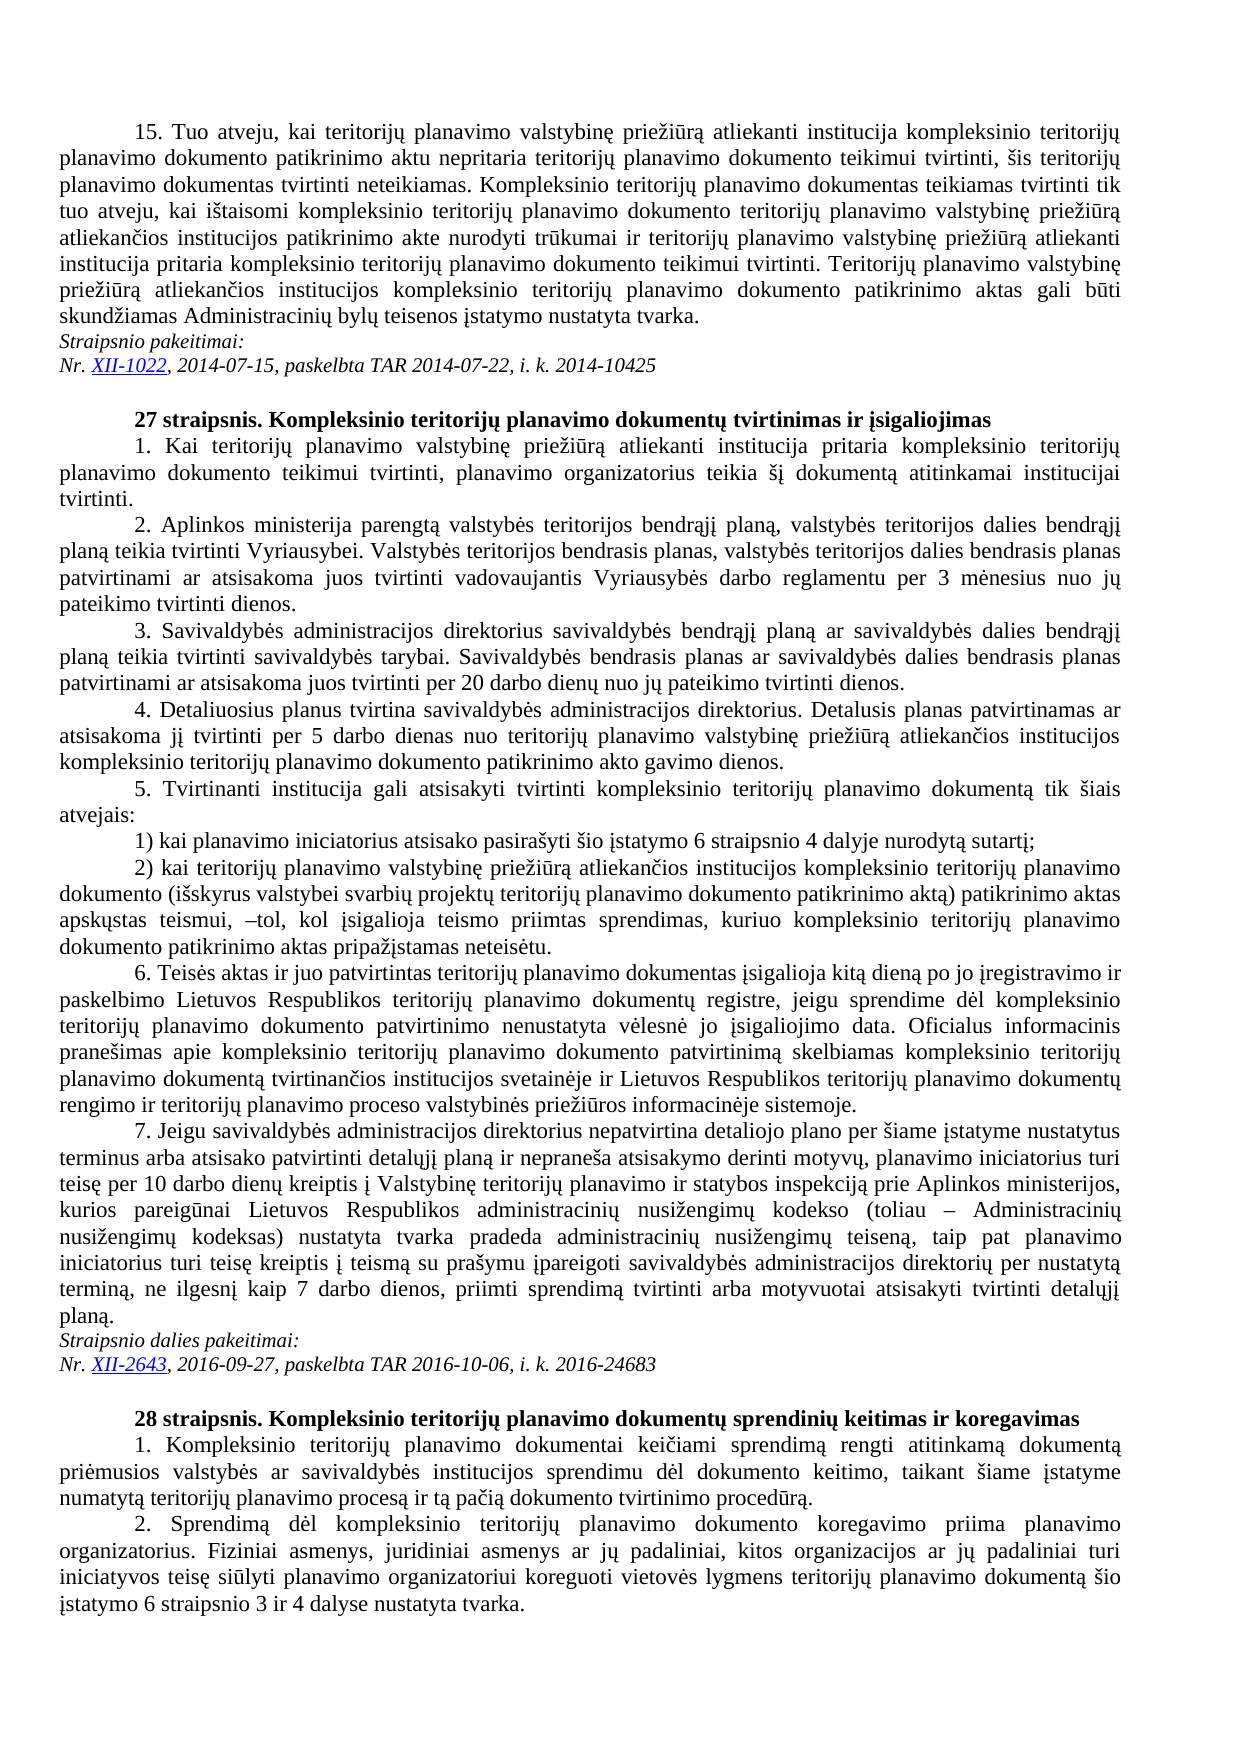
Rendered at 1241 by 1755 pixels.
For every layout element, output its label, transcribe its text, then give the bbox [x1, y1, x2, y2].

text 3. Savivaldybės administracijos direktorius savivaldybės bendrąjį planą ar savivaldybės dalies bendrąjį planą teikia tvirtinti savivaldybės tarybai. Savivaldybės bendrasis planas ar savivaldybės dalies bendrasis planas patvirtinami ar atsisakoma juos tvirtinti per 20 darbo dienų nuo jų pateikimo tvirtinti dienos. [59, 617, 1122, 696]
text 4. Detaliuosius planus tvirtina savivaldybės administracijos direktorius. Detalusis planas patvirtinamas ar atsisakoma jį tvirtinti per 5 darbo dienas nuo teritorijų planavimo valstybinę priežiūrą atliekančios institucijos kompleksinio teritorijų planavimo dokumento patikrinimo akto gavimo dienos. [59, 696, 1122, 775]
text 27 straipsnis. Kompleksinio teritorijų planavimo dokumentų tvirtinimas ir įsigaliojimas [134, 406, 1122, 432]
text 7. Jeigu savivaldybės administracijos direktorius nepatvirtina detaliojo plano per šiame įstatyme nustatytus terminus arba atsisako patvirtinti detalųjį planą ir nepraneša atsisakymo derinti motyvų, planavimo iniciatorius turi teisę per 10 darbo dienų kreiptis į Valstybinę teritorijų planavimo ir statybos inspekciją prie Aplinkos ministerijos, kurios pareigūnai Lietuvos Respublikos administracinių nusižengimų kodekso (toliau – Administracinių nusižengimų kodeksas) nustatyta tvarka pradeda administracinių nusižengimų teiseną, taip pat planavimo iniciatorius turi teisę kreiptis į teismą su prašymu įpareigoti savivaldybės administracijos direktorių per nustatytą terminą, ne ilgesnį kaip 7 darbo dienos, priimti sprendimą tvirtinti arba motyvuotai atsisakyti tvirtinti detalųjį planą. [59, 1117, 1122, 1328]
text 2) kai teritorijų planavimo valstybinę priežiūrą atliekančios institucijos kompleksinio teritorijų planavimo dokumento (išskyrus valstybei svarbių projektų teritorijų planavimo dokumento patikrinimo aktą) patikrinimo aktas apskųstas teismui, –tol, kol įsigalioja teismo priimtas sprendimas, kuriuo kompleksinio teritorijų planavimo dokumento patikrinimo aktas pripažįstamas neteisėtu. [59, 854, 1122, 959]
text 15. Tuo atveju, kai teritorijų planavimo valstybinę priežiūrą atliekanti institucija kompleksinio teritorijų planavimo dokumento patikrinimo aktu nepritaria teritorijų planavimo dokumento teikimui tvirtinti, šis teritorijų planavimo dokumentas tvirtinti neteikiamas. Kompleksinio teritorijų planavimo dokumentas teikiamas tvirtinti tik tuo atveju, kai ištaisomi kompleksinio teritorijų planavimo dokumento teritorijų planavimo valstybinę priežiūrą atliekančios institucijos patikrinimo akte nurodyti trūkumai ir teritorijų planavimo valstybinę priežiūrą atliekanti institucija pritaria kompleksinio teritorijų planavimo dokumento teikimui tvirtinti. Teritorijų planavimo valstybinę priežiūrą atliekančios institucijos kompleksinio teritorijų planavimo dokumento patikrinimo aktas gali būti skundžiamas Administracinių bylų teisenos įstatymo nustatyta tvarka. [59, 118, 1122, 329]
text 1) kai planavimo iniciatorius atsisako pasirašyti šio įstatymo 6 straipsnio 4 dalyje nurodytą sutartį; [59, 827, 1122, 854]
text 28 straipsnis. Kompleksinio teritorijų planavimo dokumentų sprendinių keitimas ir koregavimas [134, 1405, 1122, 1431]
text 6. Teisės aktas ir juo patvirtintas teritorijų planavimo dokumentas įsigalioja kitą dieną po jo įregistravimo ir paskelbimo Lietuvos Respublikos teritorijų planavimo dokumentų registre, jeigu sprendime dėl kompleksinio teritorijų planavimo dokumento patvirtinimo nenustatyta vėlesnė jo įsigaliojimo data. Oficialus informacinis pranešimas apie kompleksinio teritorijų planavimo dokumento patvirtinimą skelbiamas kompleksinio teritorijų planavimo dokumentą tvirtinančios institucijos svetainėje ir Lietuvos Respublikos teritorijų planavimo dokumentų rengimo ir teritorijų planavimo proceso valstybinės priežiūros informacinėje sistemoje. [59, 959, 1122, 1117]
text 1. Kompleksinio teritorijų planavimo dokumentai keičiami sprendimą rengti atitinkamą dokumentą priėmusios valstybės ar savivaldybės institucijos sprendimu dėl dokumento keitimo, taikant šiame įstatyme numatytą teritorijų planavimo procesą ir tą pačią dokumento tvirtinimo procedūrą. [59, 1431, 1122, 1511]
text 2. Sprendimą dėl kompleksinio teritorijų planavimo dokumento koregavimo priima planavimo organizatorius. Fiziniai asmenys, juridiniai asmenys ar jų padaliniai, kitos organizacijos ar jų padaliniai turi iniciatyvos teisę siūlyti planavimo organizatoriui koreguoti vietovės lygmens teritorijų planavimo dokumentą šio įstatymo 6 straipsnio 3 ir 4 dalyse nustatyta tvarka. [59, 1511, 1122, 1616]
text 1. Kai teritorijų planavimo valstybinę priežiūrą atliekanti institucija pritaria kompleksinio teritorijų planavimo dokumento teikimui tvirtinti, planavimo organizatorius teikia šį dokumentą atitinkamai institucijai tvirtinti. [59, 432, 1122, 511]
text Nr. XII-1022, 2014-07-15, paskelbta TAR 2014-07-22, i. k. 2014-10425 [59, 353, 1122, 377]
text 2. Aplinkos ministerija parengtą valstybės teritorijos bendrąjį planą, valstybės teritorijos dalies bendrąjį planą teikia tvirtinti Vyriausybei. Valstybės teritorijos bendrasis planas, valstybės teritorijos dalies bendrasis planas patvirtinami ar atsisakoma juos tvirtinti vadovaujantis Vyriausybės darbo reglamentu per 3 mėnesius nuo jų pateikimo tvirtinti dienos. [59, 511, 1122, 617]
text Nr. XII-2643, 2016-09-27, paskelbta TAR 2016-10-06, i. k. 2016-24683 [59, 1352, 1122, 1376]
text Straipsnio dalies pakeitimai: [59, 1328, 1122, 1352]
text Straipsnio pakeitimai: [59, 329, 1122, 353]
text 5. Tvirtinanti institucija gali atsisakyti tvirtinti kompleksinio teritorijų planavimo dokumentą tik šiais atvejais: [59, 775, 1122, 827]
